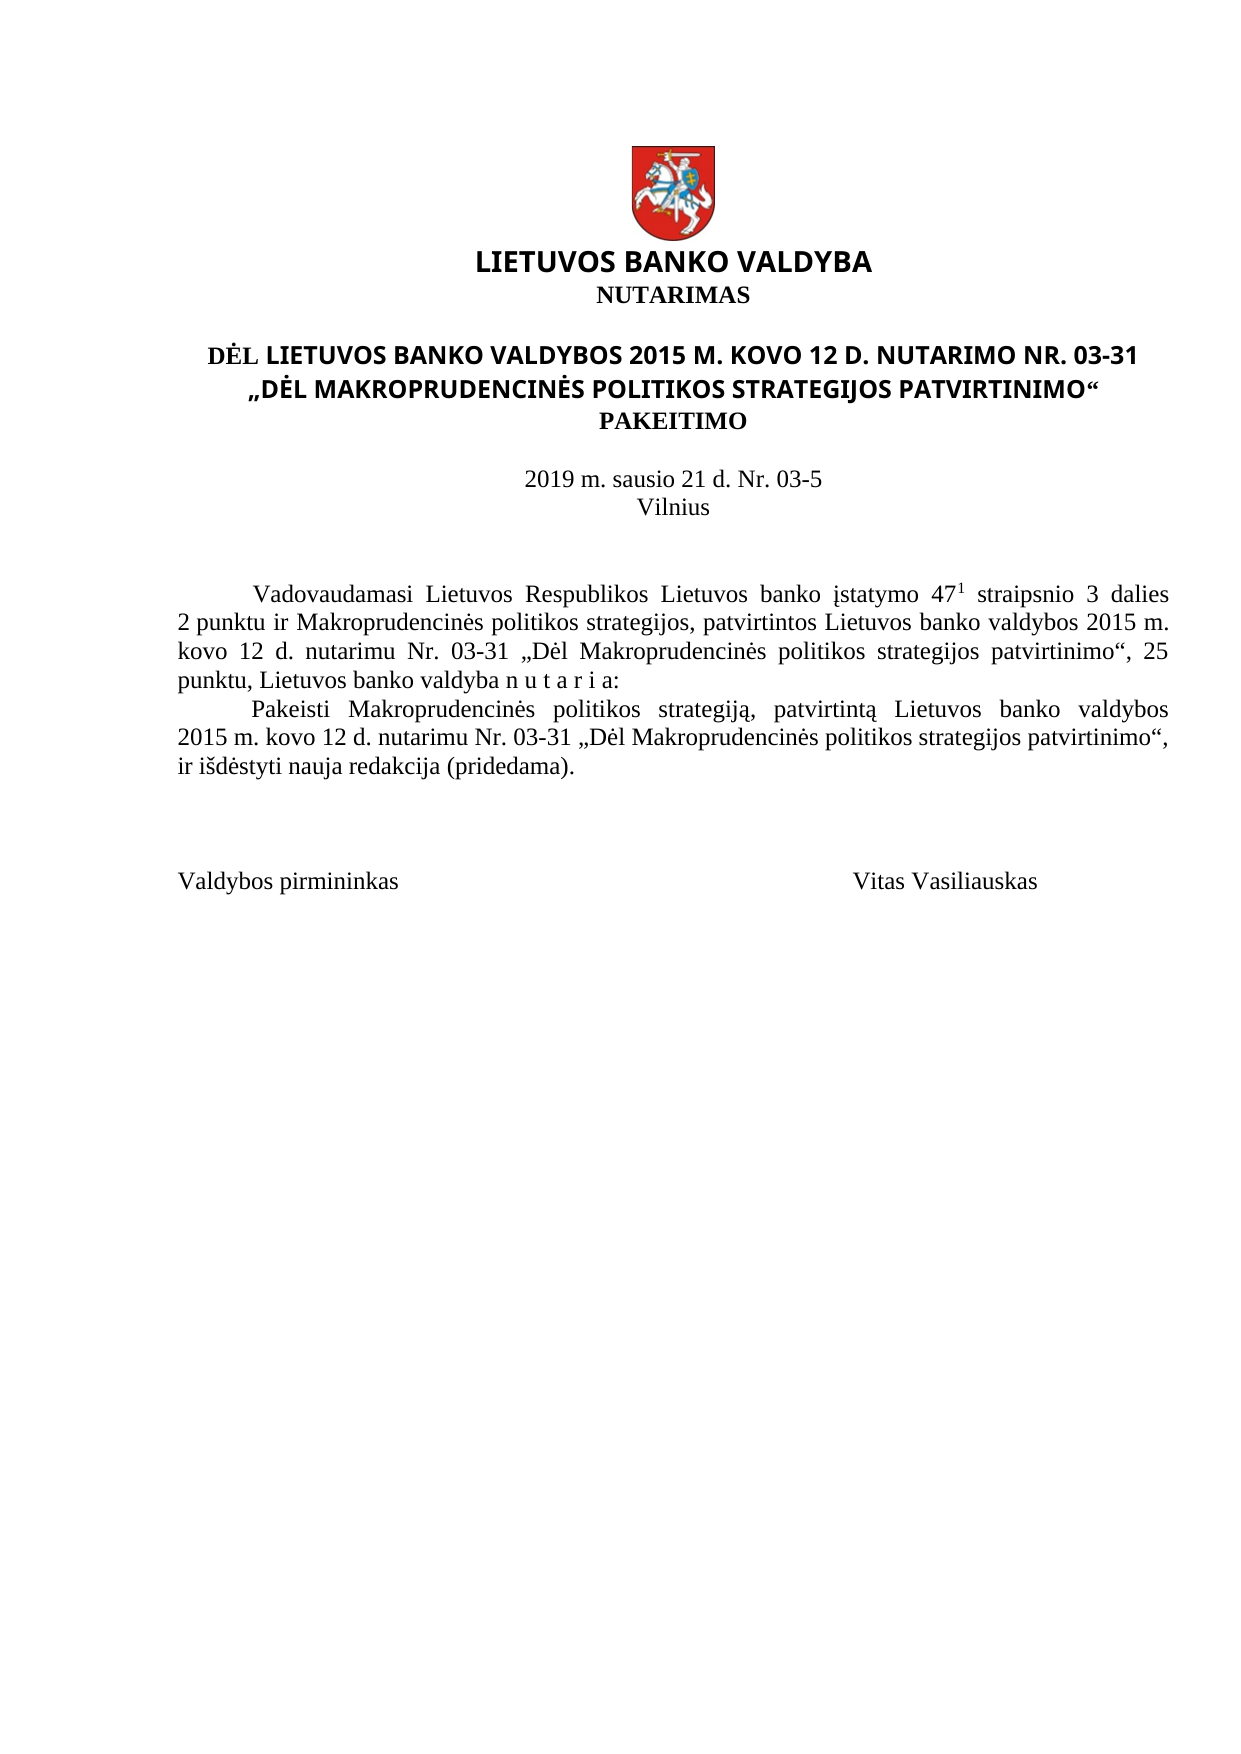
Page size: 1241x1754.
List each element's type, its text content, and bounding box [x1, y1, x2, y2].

text Vadovaudamasi Lietuvos Respublikos Lietuvos banko įstatymo 471 straipsnio 3 dalies 2 punktu ir Makroprudencinės politikos strategijos, patvirtintos Lietuvos banko valdybos 2015 m. kovo 12 d. nutarimu Nr. 03-31 „Dėl Makroprudencinės politikos strategijos patvirtinimo“, 25 punktu, Lietuvos banko valdyba n u t a r i a: [177, 579, 1169, 694]
text 2019 m. sausio 21 d. Nr. 03-5 [177, 464, 1169, 492]
text Vilnius [177, 492, 1169, 521]
text LIETUVOS BANKO VALDYBA [177, 241, 1169, 281]
text NUTARIMAS [177, 281, 1169, 309]
text Pakeisti Makroprudencinės politikos strategiją, patvirtintą Lietuvos banko valdybos 2015 m. kovo 12 d. nutarimu Nr. 03-31 „Dėl Makroprudencinės politikos strategijos patvirtinimo“, ir išdėstyti nauja redakcija (pridedama). [177, 694, 1169, 780]
text DĖL lietuvos banko valdybos 2015 m. kovo 12 d. nutarimo nr. 03-31 „DĖL MAKROPRUDENCINĖS POLITIKOS STRATEGIJOS PATVIRTINIMO“ pakeitimo [177, 338, 1169, 435]
text Valdybos pirmininkas Vitas Vasiliauskas [177, 866, 1169, 895]
